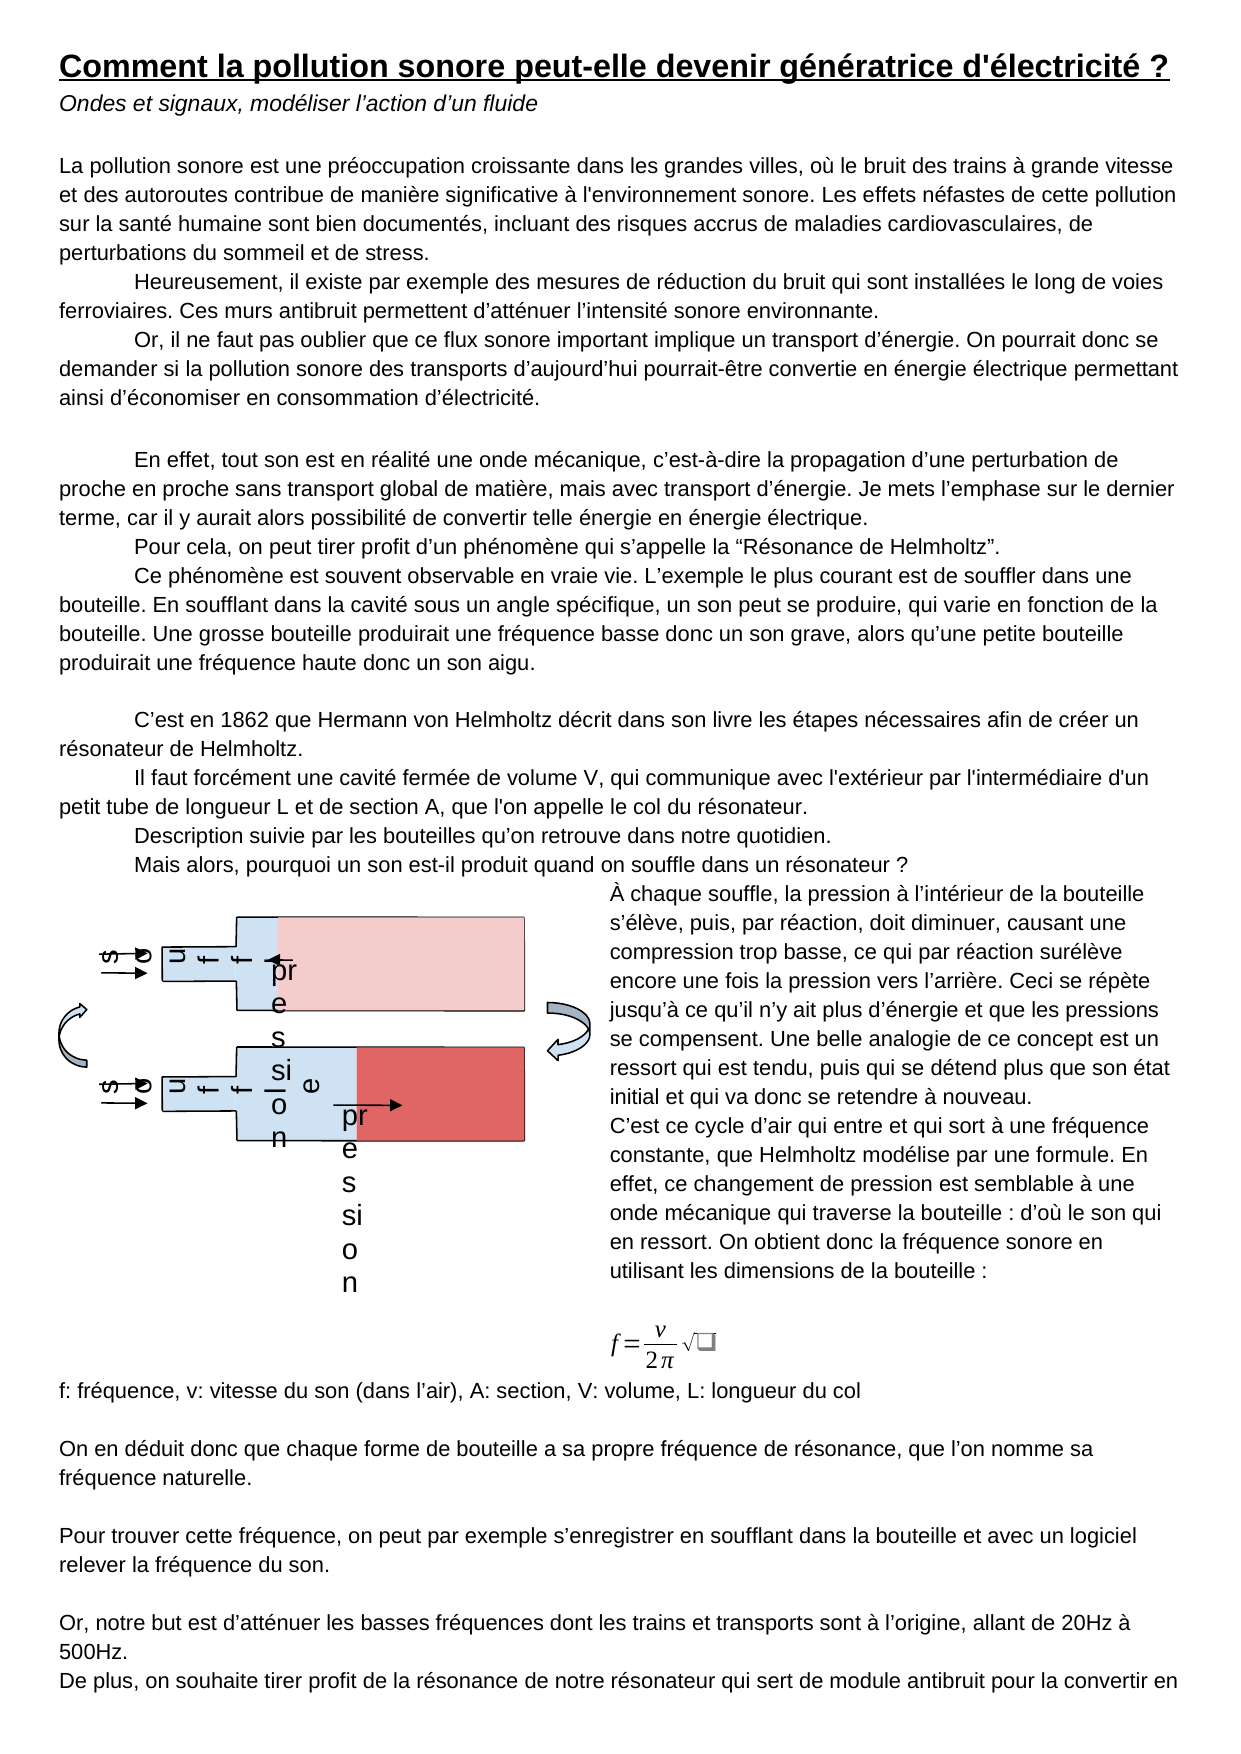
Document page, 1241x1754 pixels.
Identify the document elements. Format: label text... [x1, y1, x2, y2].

text Or, il ne faut pas oublier que ce flux sonore important implique un transport d’énergie. On pourrait donc se demander si la pollution sonore des transports d’aujourd’hui pourrait-être convertie en énergie électrique permettant ainsi d’économiser en consommation d’électricité. [59, 327, 1181, 410]
text La pollution sonore est une préoccupation croissante dans les grandes villes, où le bruit des trains à grande vitesse et des autoroutes contribue de manière significative à l'environnement sonore. Les effets néfastes de cette pollution sur la santé humaine sont bien documentés, incluant des risques accrus de maladies cardiovasculaires, de perturbations du sommeil et de stress. [59, 153, 1181, 265]
text Pour cela, on peut tirer profit d’un phénomène qui s’appelle la “Résonance de Helmholtz”. [59, 533, 1181, 559]
text Il faut forcément une cavité fermée de volume V, qui communique avec l'extérieur par l'intermédiaire d'un petit tube de longueur L et de section A, que l'on appelle le col du résonateur. [59, 765, 1181, 819]
text C’est en 1862 que Hermann von Helmholtz décrit dans son livre les étapes nécessaires afin de créer un résonateur de Helmholtz. [59, 707, 1181, 761]
text On en déduit donc que chaque forme de bouteille a sa propre fréquence de résonance, que l’on nomme sa fréquence naturelle. [59, 1436, 1181, 1490]
text Comment la pollution sonore peut-elle devenir génératrice d'électricité ? [59, 47, 1181, 84]
text Pour trouver cette fréquence, on peut par exemple s’enregistrer en soufflant dans la bouteille et avec un logiciel relever la fréquence du son. [59, 1523, 1181, 1577]
text Mais alors, pourquoi un son est-il produit quand on souffle dans un résonateur ? [59, 852, 1181, 877]
text En effet, tout son est en réalité une onde mécanique, c’est-à-dire la propagation d’une perturbation de proche en proche sans transport global de matière, mais avec transport d’énergie. Je mets l’emphase sur le dernier terme, car il y aurait alors possibilité de convertir telle énergie en énergie électrique. [59, 447, 1181, 530]
text Heureusement, il existe par exemple des mesures de réduction du bruit qui sont installées le long de voies ferroviaires. Ces murs antibruit permettent d’atténuer l’intensité sonore environnante. [59, 269, 1181, 323]
text Ce phénomène est souvent observable en vraie vie. L’exemple le plus courant est de souffler dans une bouteille. En soufflant dans la cavité sous un angle spécifique, un son peut se produire, qui varie en fonction de la bouteille. Une grosse bouteille produirait une fréquence basse donc un son grave, alors qu’une petite bouteille produirait une fréquence haute donc un son aigu. [59, 562, 1181, 674]
text C’est ce cycle d’air qui entre et qui sort à une fréquence constante, que Helmholtz modélise par une formule. En effet, ce changement de pression est semblable à une onde mécanique qui traverse la bouteille : d’où le son qui en ressort. On obtient donc la fréquence sonore en utilisant les dimensions de la bouteille : [59, 1113, 1181, 1283]
text À chaque souffle, la pression à l’intérieur de la bouteille s’élève, puis, par réaction, doit diminuer, causant une compression trop basse, ce qui par réaction surélève encore une fois la pression vers l’arrière. Ceci se répète jusqu’à ce qu’il n’y ait plus d’énergie et que les pressions se compensent. Une belle analogie de ce concept est un ressort qui est tendu, puis qui se détend plus que son état initial et qui va donc se retendre à nouveau. [59, 881, 1181, 1109]
text De plus, on souhaite tirer profit de la résonance de notre résonateur qui sert de module antibruit pour la convertir en [59, 1668, 1181, 1693]
text Description suivie par les bouteilles qu’on retrouve dans notre quotidien. [59, 823, 1181, 848]
text Or, notre but est d’atténuer les basses fréquences dont les trains et transports sont à l’origine, allant de 20Hz à 500Hz. [59, 1610, 1181, 1664]
text Ondes et signaux, modéliser l’action d’un fluide [59, 90, 1181, 116]
text f: fréquence, v: vitesse du son (dans l’air), A: section, V: volume, L: longueur du col [59, 1378, 1181, 1403]
